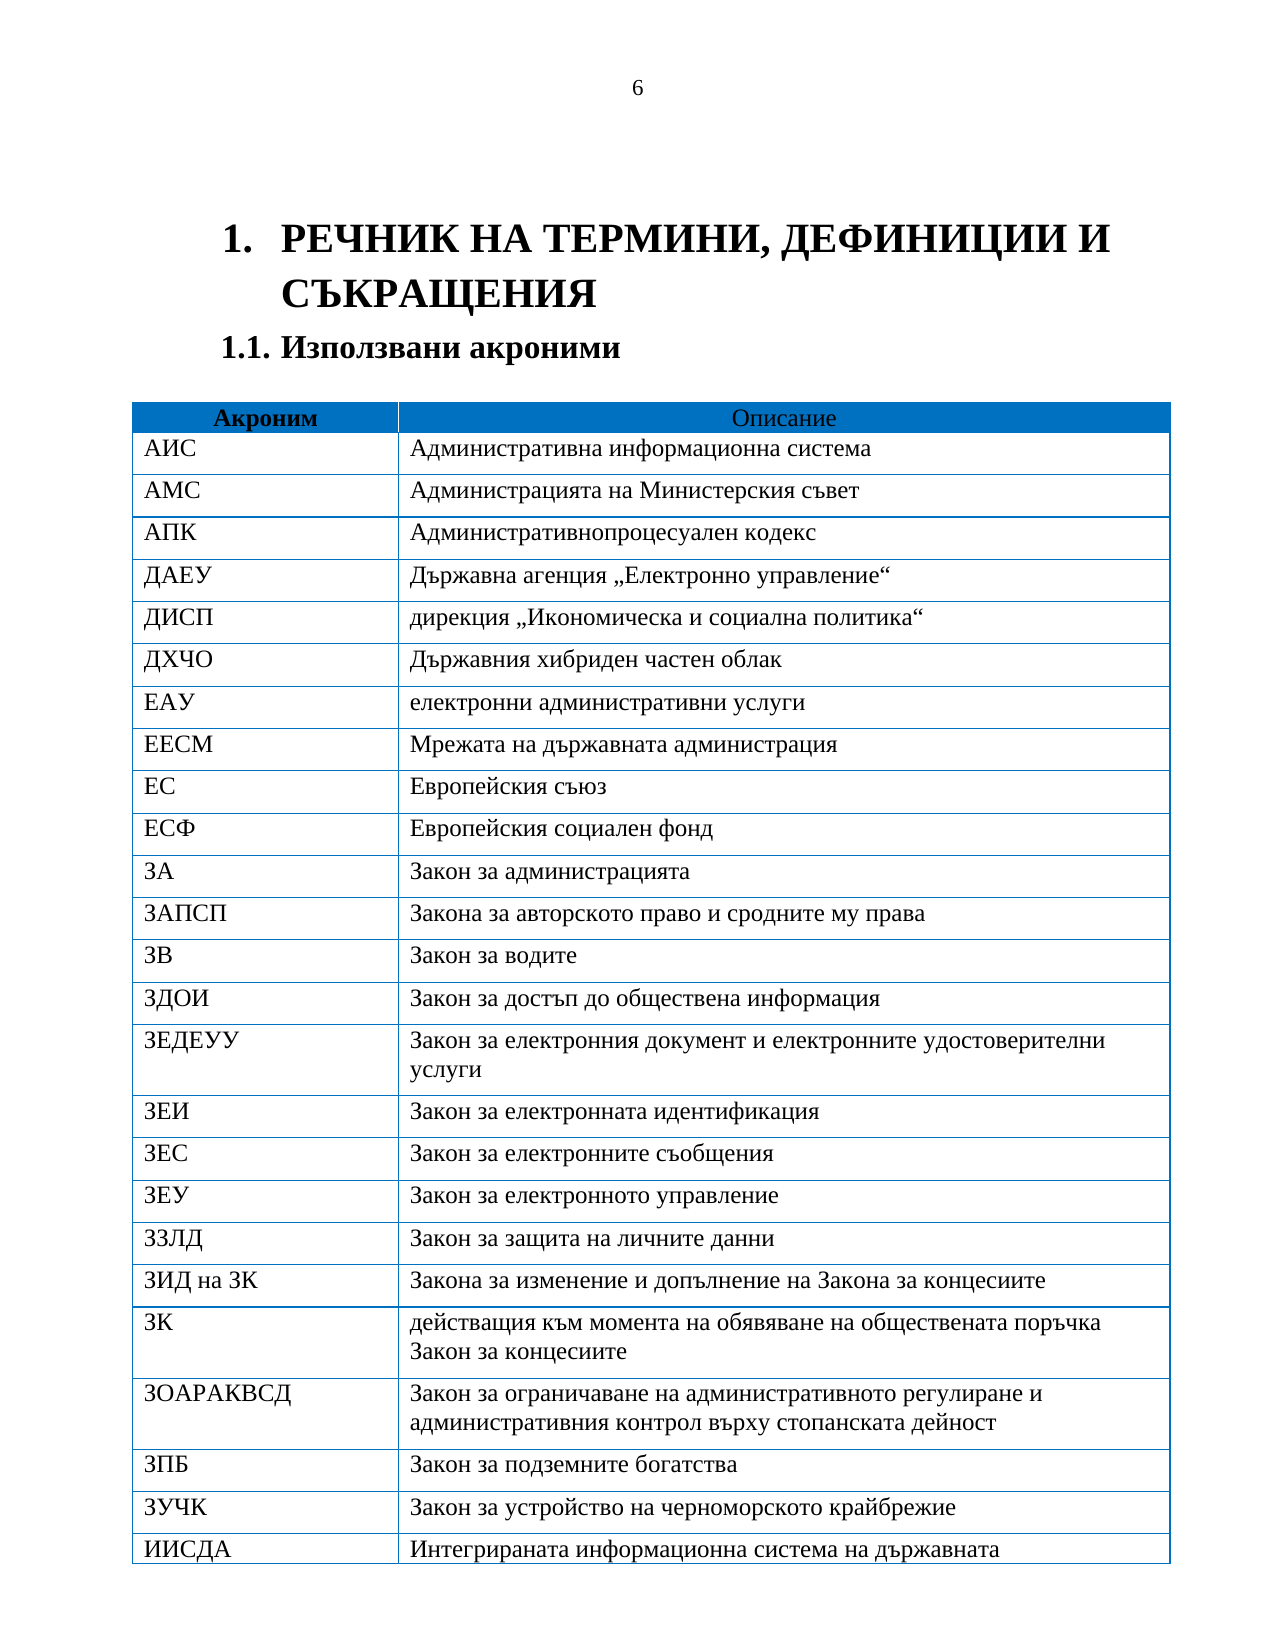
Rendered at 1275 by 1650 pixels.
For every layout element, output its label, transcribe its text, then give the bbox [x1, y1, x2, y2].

table_cell електронни административни услуги [399, 687, 1169, 728]
table_cell действащия към момента на обявяване на обществената поръчка Закон за концесиите [399, 1308, 1169, 1377]
table_cell ЗАПСП [133, 898, 398, 939]
table_cell Европейския социален фонд [399, 814, 1169, 855]
table_cell Закон за електронния документ и електронните удостоверителни услуги [399, 1025, 1169, 1095]
table_cell ЗОАРАКВСД [133, 1379, 398, 1448]
table_cell Закон за защита на личните данни [399, 1223, 1169, 1264]
table_cell Интегрираната информационна система на държавната [399, 1534, 1169, 1563]
table_header Описание [399, 403, 1169, 432]
table_cell ЗА [133, 856, 398, 897]
table_cell Закон за електронното управление [399, 1181, 1169, 1222]
table_cell АПК [133, 518, 398, 559]
table_cell ЗК [133, 1308, 398, 1377]
table_cell Закон за достъп до обществена информация [399, 983, 1169, 1024]
table_cell АИС [133, 433, 398, 474]
table_header Акроним [133, 403, 398, 432]
table_cell Закон за електронната идентификация [399, 1096, 1169, 1137]
table_cell Закон за подземните богатства [399, 1450, 1169, 1491]
table_cell Закон за водите [399, 940, 1169, 982]
table_cell ЕС [133, 771, 398, 812]
subtitle РЕЧНИК НА ТЕРМИНИ, ДЕФИНИЦИИ И СЪКРАЩЕНИЯ [222, 213, 1127, 316]
subtitle Използвани акроними [220, 328, 1127, 366]
table_cell ЗПБ [133, 1450, 398, 1491]
table_cell Закона за авторското право и сродните му права [399, 898, 1169, 939]
table_cell ДАЕУ [133, 560, 398, 601]
table_cell ЗЕДЕУУ [133, 1025, 398, 1095]
table_cell Закона за изменение и допълнение на Закона за концесиите [399, 1265, 1169, 1306]
table_cell ЗВ [133, 940, 398, 982]
table_cell ЗЕИ [133, 1096, 398, 1137]
table_cell Мрежата на държавната администрация [399, 729, 1169, 770]
table_cell ДИСП [133, 602, 398, 643]
table_cell ЗИД на ЗК [133, 1265, 398, 1306]
table_cell Закон за устройство на черноморското крайбрежие [399, 1492, 1169, 1533]
table_cell Европейския съюз [399, 771, 1169, 812]
table_cell Административнопроцесуален кодекс [399, 518, 1169, 559]
table_cell ЗДОИ [133, 983, 398, 1024]
table_cell Закон за администрацията [399, 856, 1169, 897]
table_cell Закон за електронните съобщения [399, 1138, 1169, 1179]
table_cell ЕАУ [133, 687, 398, 728]
table_cell ЗЕС [133, 1138, 398, 1179]
table_cell ИИСДА [133, 1534, 398, 1563]
table_cell Закон за ограничаване на административното регулиране и административния контрол върху стопанската дейност [399, 1379, 1169, 1448]
table_cell ЕСФ [133, 814, 398, 855]
table_cell ЗЕУ [133, 1181, 398, 1222]
table_cell Административна информационна система [399, 433, 1169, 474]
table_cell Държавна агенция „Електронно управление“ [399, 560, 1169, 601]
table_cell Държавния хибриден частен облак [399, 644, 1169, 686]
table_cell ЗУЧК [133, 1492, 398, 1533]
table_cell АМС [133, 475, 398, 516]
table_cell ЕЕСМ [133, 729, 398, 770]
table_cell дирекция „Икономическа и социална политика“ [399, 602, 1169, 643]
table_cell Администрацията на Министерския съвет [399, 475, 1169, 516]
table_cell ЗЗЛД [133, 1223, 398, 1264]
table_cell ДХЧО [133, 644, 398, 686]
